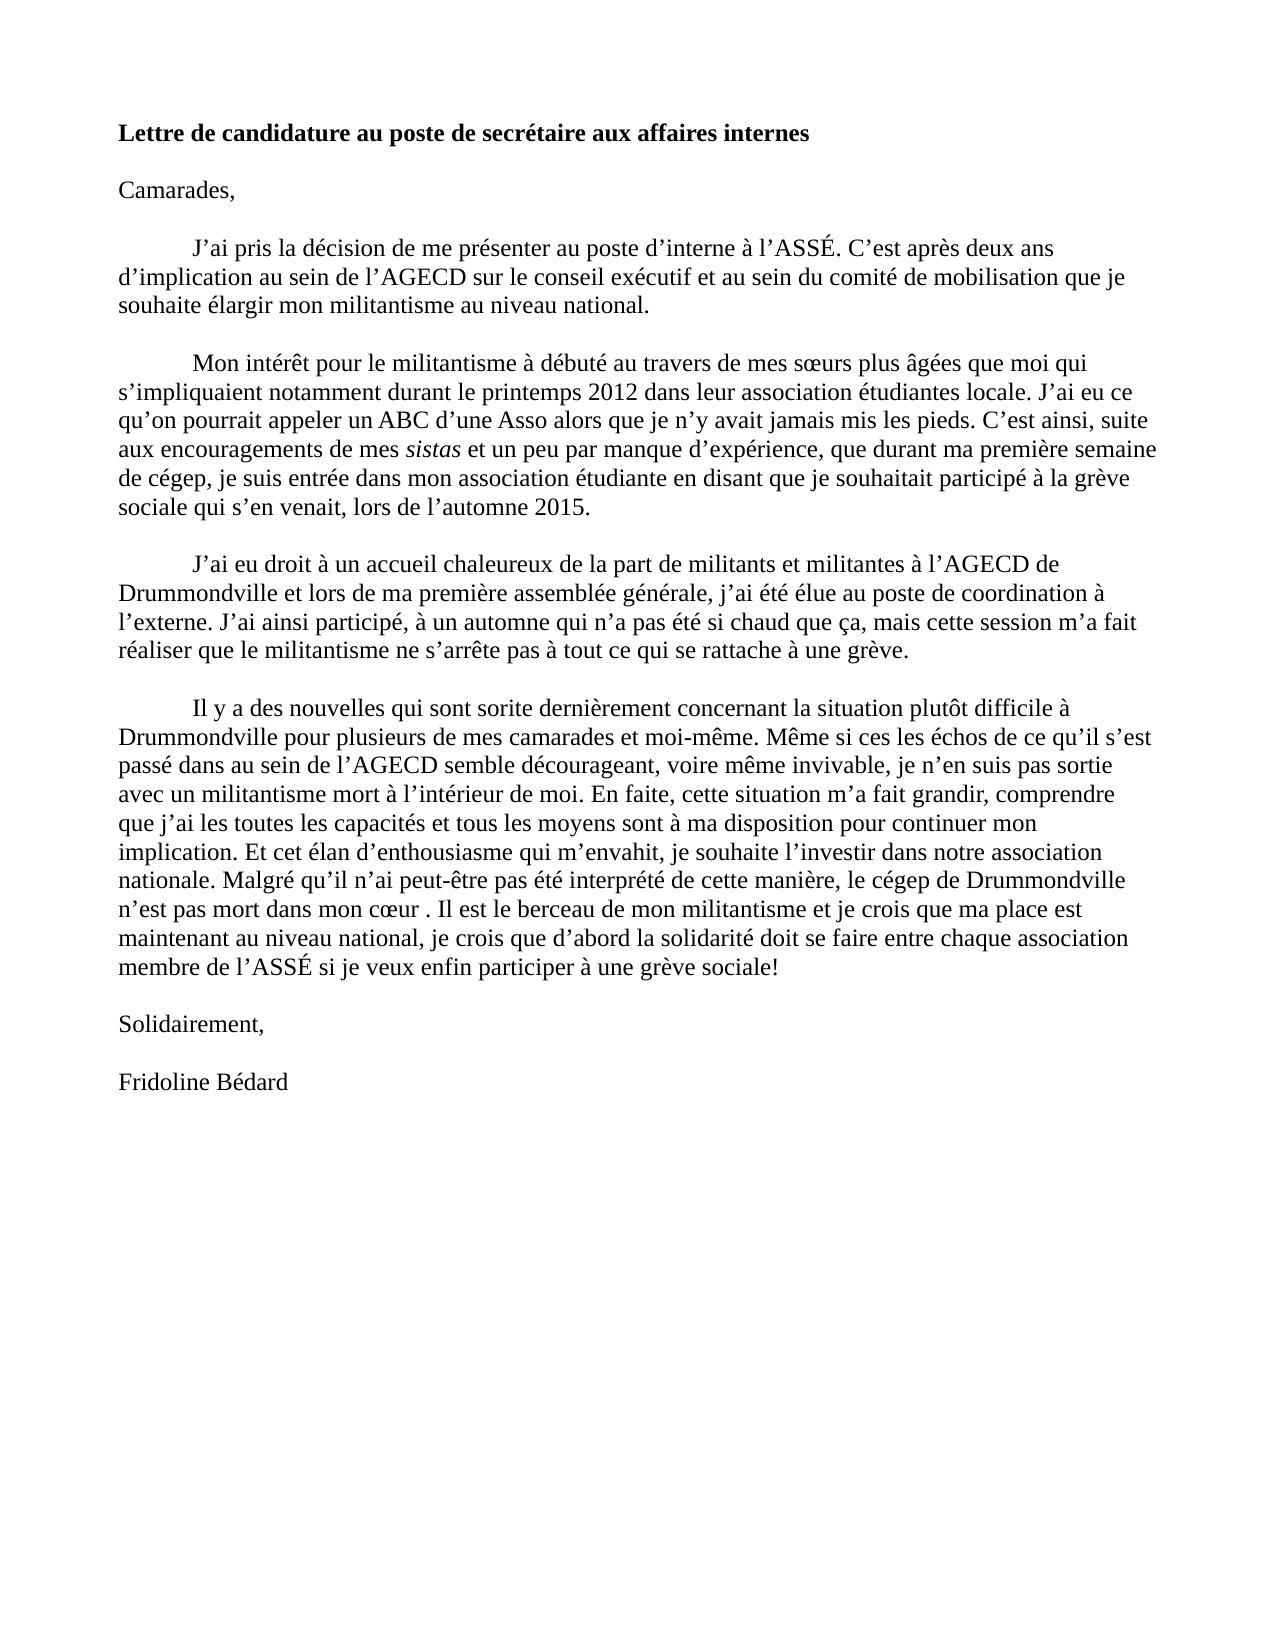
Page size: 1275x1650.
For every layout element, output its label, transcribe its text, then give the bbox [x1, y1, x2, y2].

text Solidairement, [118, 1009, 1157, 1038]
text Il y a des nouvelles qui sont sorite dernièrement concernant la situation plutôt difficile à Drummondville pour plusieurs de mes camarades et moi-même. Même si ces les échos de ce qu’il s’est passé dans au sein de l’AGECD semble décourageant, voire même invivable, je n’en suis pas sortie avec un militantisme mort à l’intérieur de moi. En faite, cette situation m’a fait grandir, comprendre que j’ai les toutes les capacités et tous les moyens sont à ma disposition pour continuer mon implication. Et cet élan d’enthousiasme qui m’envahit, je souhaite l’investir dans notre association nationale. Malgré qu’il n’ai peut-être pas été interprété de cette manière, le cégep de Drummondville n’est pas mort dans mon cœur . Il est le berceau de mon militantisme et je crois que ma place est maintenant au niveau national, je crois que d’abord la solidarité doit se faire entre chaque association membre de l’ASSÉ si je veux enfin participer à une grève sociale! [118, 693, 1157, 981]
text J’ai pris la décision de me présenter au poste d’interne à l’ASSÉ. C’est après deux ans d’implication au sein de l’AGECD sur le conseil exécutif et au sein du comité de mobilisation que je souhaite élargir mon militantisme au niveau national. [118, 233, 1157, 319]
text Lettre de candidature au poste de secrétaire aux affaires internes [118, 118, 1157, 147]
text Fridoline Bédard [118, 1067, 1157, 1096]
text J’ai eu droit à un accueil chaleureux de la part de militants et militantes à l’AGECD de Drummondville et lors de ma première assemblée générale, j’ai été élue au poste de coordination à l’externe. J’ai ainsi participé, à un automne qui n’a pas été si chaud que ça, mais cette session m’a fait réaliser que le militantisme ne s’arrête pas à tout ce qui se rattache à une grève. [118, 549, 1157, 664]
text Mon intérêt pour le militantisme à débuté au travers de mes sœurs plus âgées que moi qui s’impliquaient notamment durant le printemps 2012 dans leur association étudiantes locale. J’ai eu ce qu’on pourrait appeler un ABC d’une Asso alors que je n’y avait jamais mis les pieds. C’est ainsi, suite aux encouragements de mes sistas et un peu par manque d’expérience, que durant ma première semaine de cégep, je suis entrée dans mon association étudiante en disant que je souhaitait participé à la grève sociale qui s’en venait, lors de l’automne 2015. [118, 348, 1157, 521]
text Camarades, [118, 176, 1157, 204]
